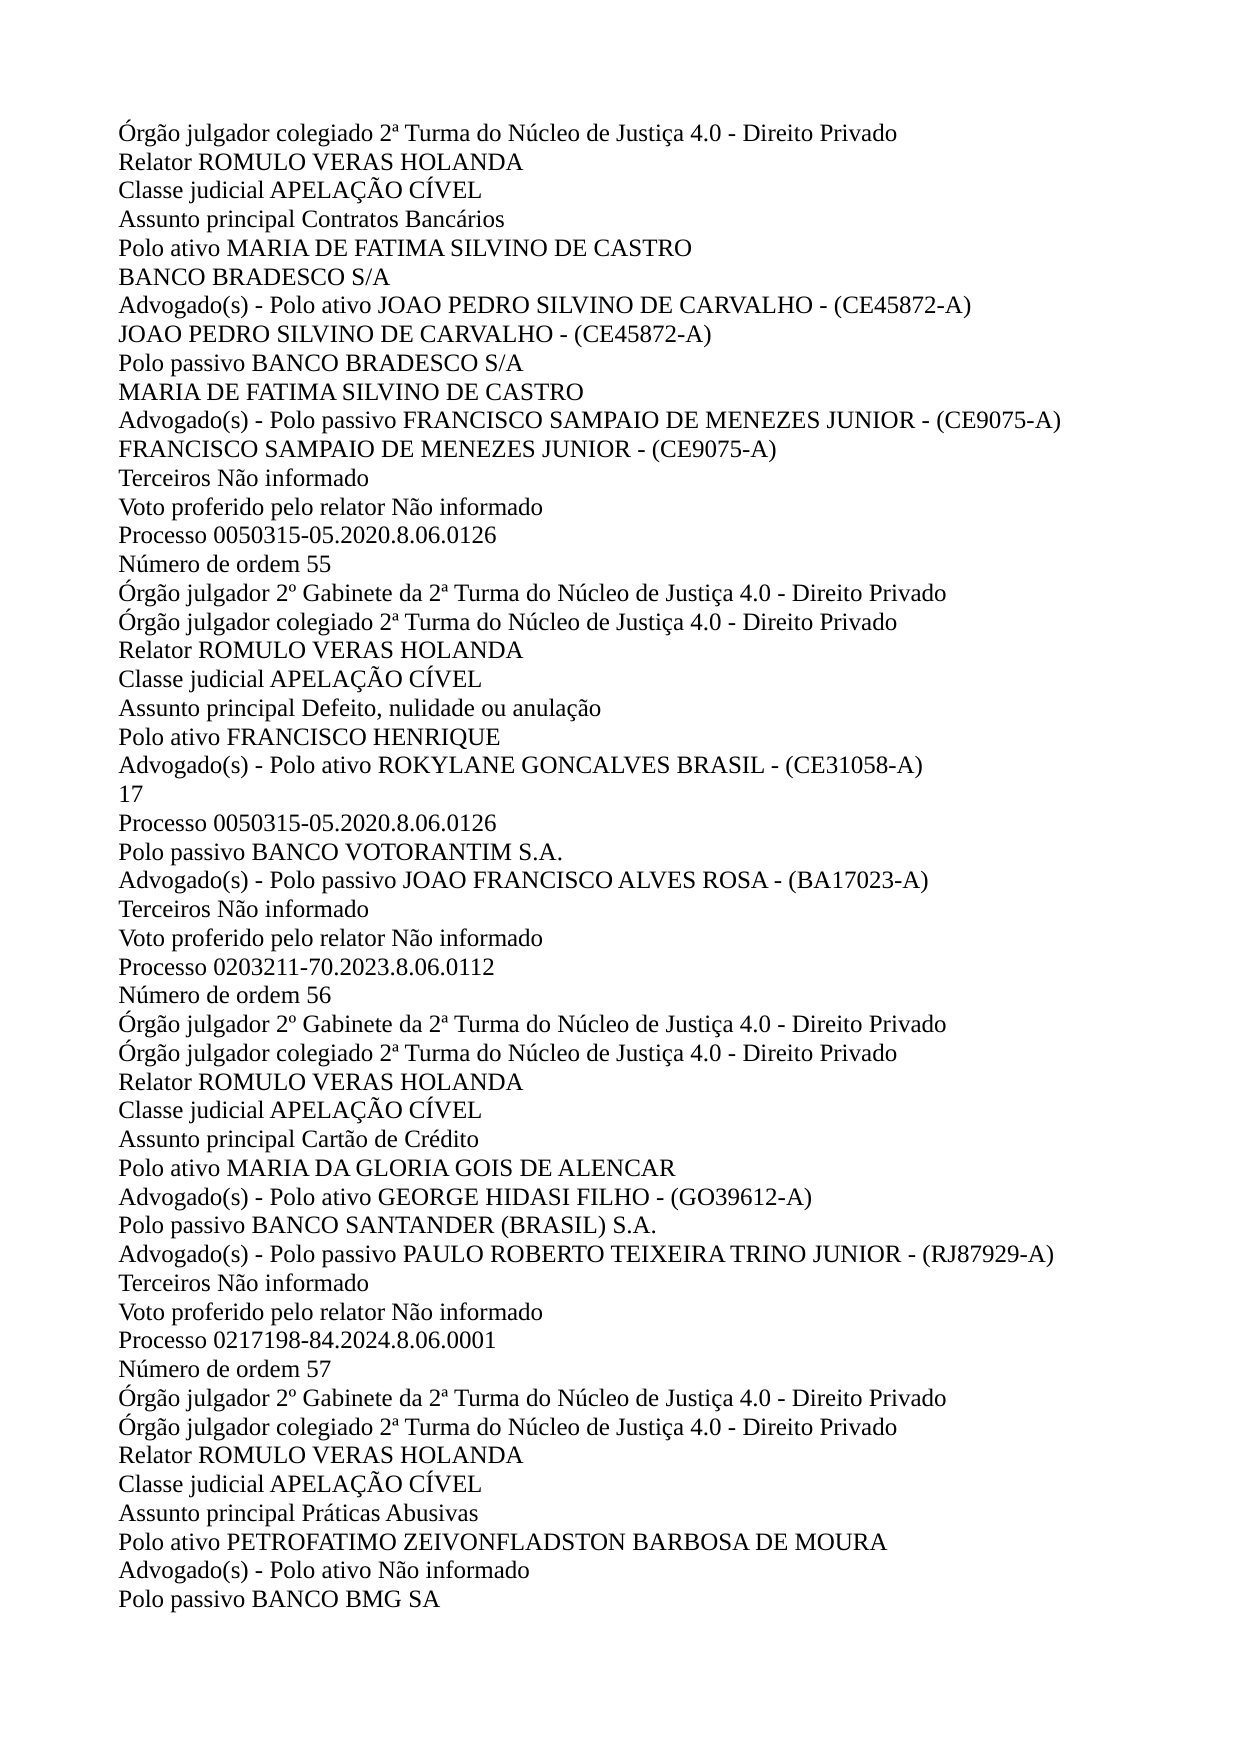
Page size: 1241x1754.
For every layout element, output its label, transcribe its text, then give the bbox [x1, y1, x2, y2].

text Assunto principal Defeito, nulidade ou anulação [118, 693, 1122, 722]
text Processo 0050315-05.2020.8.06.0126 [118, 808, 1122, 837]
text JOAO PEDRO SILVINO DE CARVALHO - (CE45872-A) [118, 319, 1122, 348]
text FRANCISCO SAMPAIO DE MENEZES JUNIOR - (CE9075-A) [118, 434, 1122, 463]
text Advogado(s) - Polo passivo JOAO FRANCISCO ALVES ROSA - (BA17023-A) [118, 866, 1122, 894]
text Processo 0050315-05.2020.8.06.0126 [118, 521, 1122, 549]
text Relator ROMULO VERAS HOLANDA [118, 1067, 1122, 1096]
text 17 [118, 779, 1122, 808]
text Órgão julgador 2º Gabinete da 2ª Turma do Núcleo de Justiça 4.0 - Direito Privado [118, 578, 1122, 607]
text Órgão julgador colegiado 2ª Turma do Núcleo de Justiça 4.0 - Direito Privado [118, 1038, 1122, 1067]
text Advogado(s) - Polo ativo JOAO PEDRO SILVINO DE CARVALHO - (CE45872-A) [118, 291, 1122, 319]
text Relator ROMULO VERAS HOLANDA [118, 147, 1122, 176]
text BANCO BRADESCO S/A [118, 262, 1122, 291]
text Voto proferido pelo relator Não informado [118, 492, 1122, 521]
text Advogado(s) - Polo ativo ROKYLANE GONCALVES BRASIL - (CE31058-A) [118, 751, 1122, 779]
text Polo ativo PETROFATIMO ZEIVONFLADSTON BARBOSA DE MOURA [118, 1527, 1122, 1556]
text MARIA DE FATIMA SILVINO DE CASTRO [118, 377, 1122, 406]
text Polo ativo FRANCISCO HENRIQUE [118, 722, 1122, 751]
text Órgão julgador colegiado 2ª Turma do Núcleo de Justiça 4.0 - Direito Privado [118, 607, 1122, 636]
text Órgão julgador colegiado 2ª Turma do Núcleo de Justiça 4.0 - Direito Privado [118, 1412, 1122, 1441]
text Terceiros Não informado [118, 463, 1122, 492]
text Órgão julgador 2º Gabinete da 2ª Turma do Núcleo de Justiça 4.0 - Direito Privado [118, 1383, 1122, 1412]
text Processo 0203211-70.2023.8.06.0112 [118, 952, 1122, 981]
text Processo 0217198-84.2024.8.06.0001 [118, 1326, 1122, 1354]
text Classe judicial APELAÇÃO CÍVEL [118, 1096, 1122, 1124]
text Classe judicial APELAÇÃO CÍVEL [118, 1469, 1122, 1498]
text Número de ordem 57 [118, 1354, 1122, 1383]
text Polo passivo BANCO BMG SA [118, 1584, 1122, 1613]
text Número de ordem 56 [118, 981, 1122, 1009]
text Polo passivo BANCO VOTORANTIM S.A. [118, 837, 1122, 866]
text Polo passivo BANCO BRADESCO S/A [118, 348, 1122, 377]
text Assunto principal Cartão de Crédito [118, 1124, 1122, 1153]
text Órgão julgador colegiado 2ª Turma do Núcleo de Justiça 4.0 - Direito Privado [118, 118, 1122, 147]
text Polo passivo BANCO SANTANDER (BRASIL) S.A. [118, 1211, 1122, 1239]
text Classe judicial APELAÇÃO CÍVEL [118, 664, 1122, 693]
text Voto proferido pelo relator Não informado [118, 1297, 1122, 1326]
text Advogado(s) - Polo ativo GEORGE HIDASI FILHO - (GO39612-A) [118, 1182, 1122, 1211]
text Voto proferido pelo relator Não informado [118, 923, 1122, 952]
text Assunto principal Práticas Abusivas [118, 1498, 1122, 1527]
text Advogado(s) - Polo passivo PAULO ROBERTO TEIXEIRA TRINO JUNIOR - (RJ87929-A) [118, 1239, 1122, 1268]
text Polo ativo MARIA DE FATIMA SILVINO DE CASTRO [118, 233, 1122, 262]
text Terceiros Não informado [118, 1268, 1122, 1297]
text Assunto principal Contratos Bancários [118, 204, 1122, 233]
text Órgão julgador 2º Gabinete da 2ª Turma do Núcleo de Justiça 4.0 - Direito Privado [118, 1009, 1122, 1038]
text Terceiros Não informado [118, 894, 1122, 923]
text Número de ordem 55 [118, 549, 1122, 578]
text Relator ROMULO VERAS HOLANDA [118, 636, 1122, 664]
text Relator ROMULO VERAS HOLANDA [118, 1441, 1122, 1469]
text Classe judicial APELAÇÃO CÍVEL [118, 176, 1122, 204]
text Advogado(s) - Polo ativo Não informado [118, 1556, 1122, 1584]
text Advogado(s) - Polo passivo FRANCISCO SAMPAIO DE MENEZES JUNIOR - (CE9075-A) [118, 406, 1122, 434]
text Polo ativo MARIA DA GLORIA GOIS DE ALENCAR [118, 1153, 1122, 1182]
